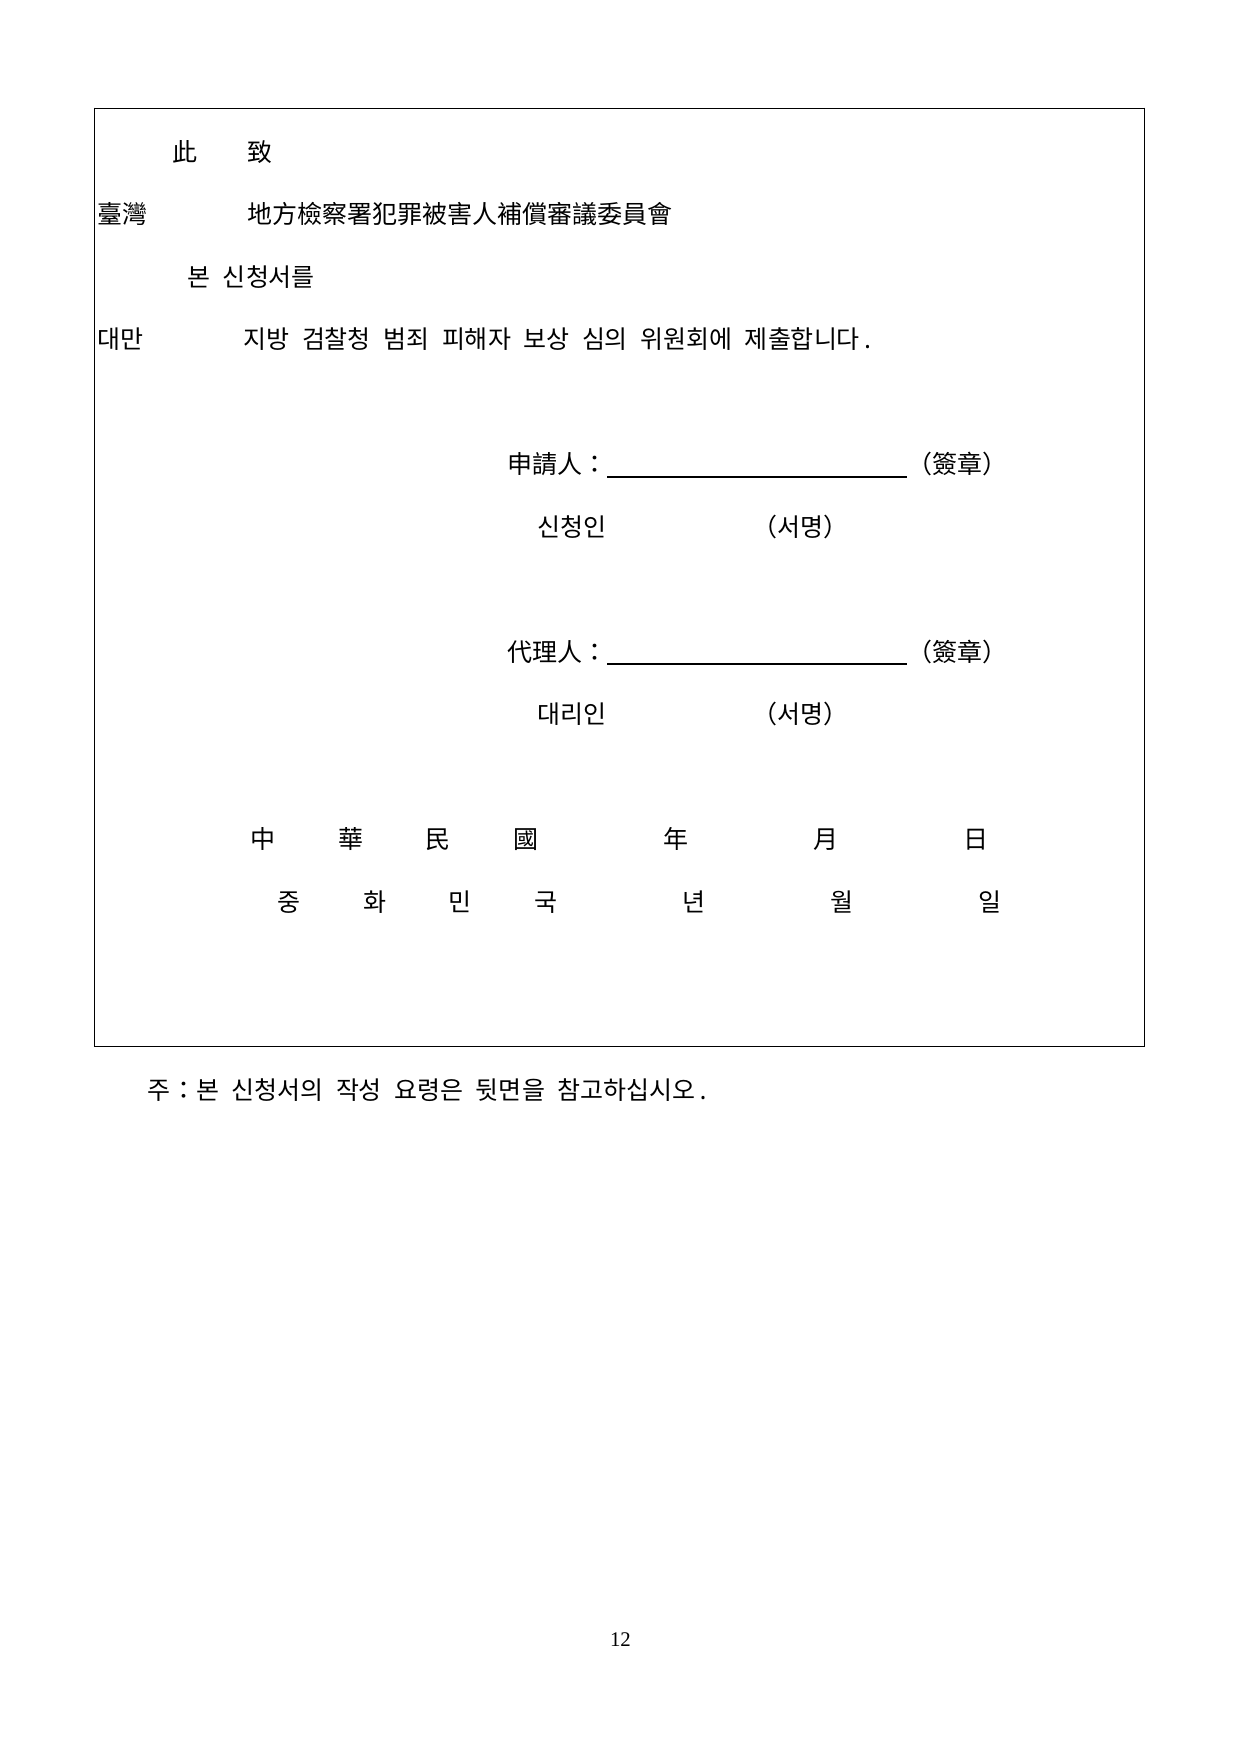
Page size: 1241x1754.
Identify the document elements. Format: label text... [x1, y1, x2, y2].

table_cell 此 致 臺灣 地方檢察署犯罪被害人補償審議委員會 본 신청서를 대만 지방 검찰청 범죄 피해자 보상 심의 위원회에 제출합니다. 申請人： （簽章） 신청인 （서명） 代理人： （簽章） 대리인 （서명） 中 華 民 國 年 月 日 중 화 민 국 년 월 일 [95, 109, 1144, 1046]
text 주：본 신청서의 작성 요령은 뒷면을 참고하십시오. [148, 1047, 1092, 1110]
